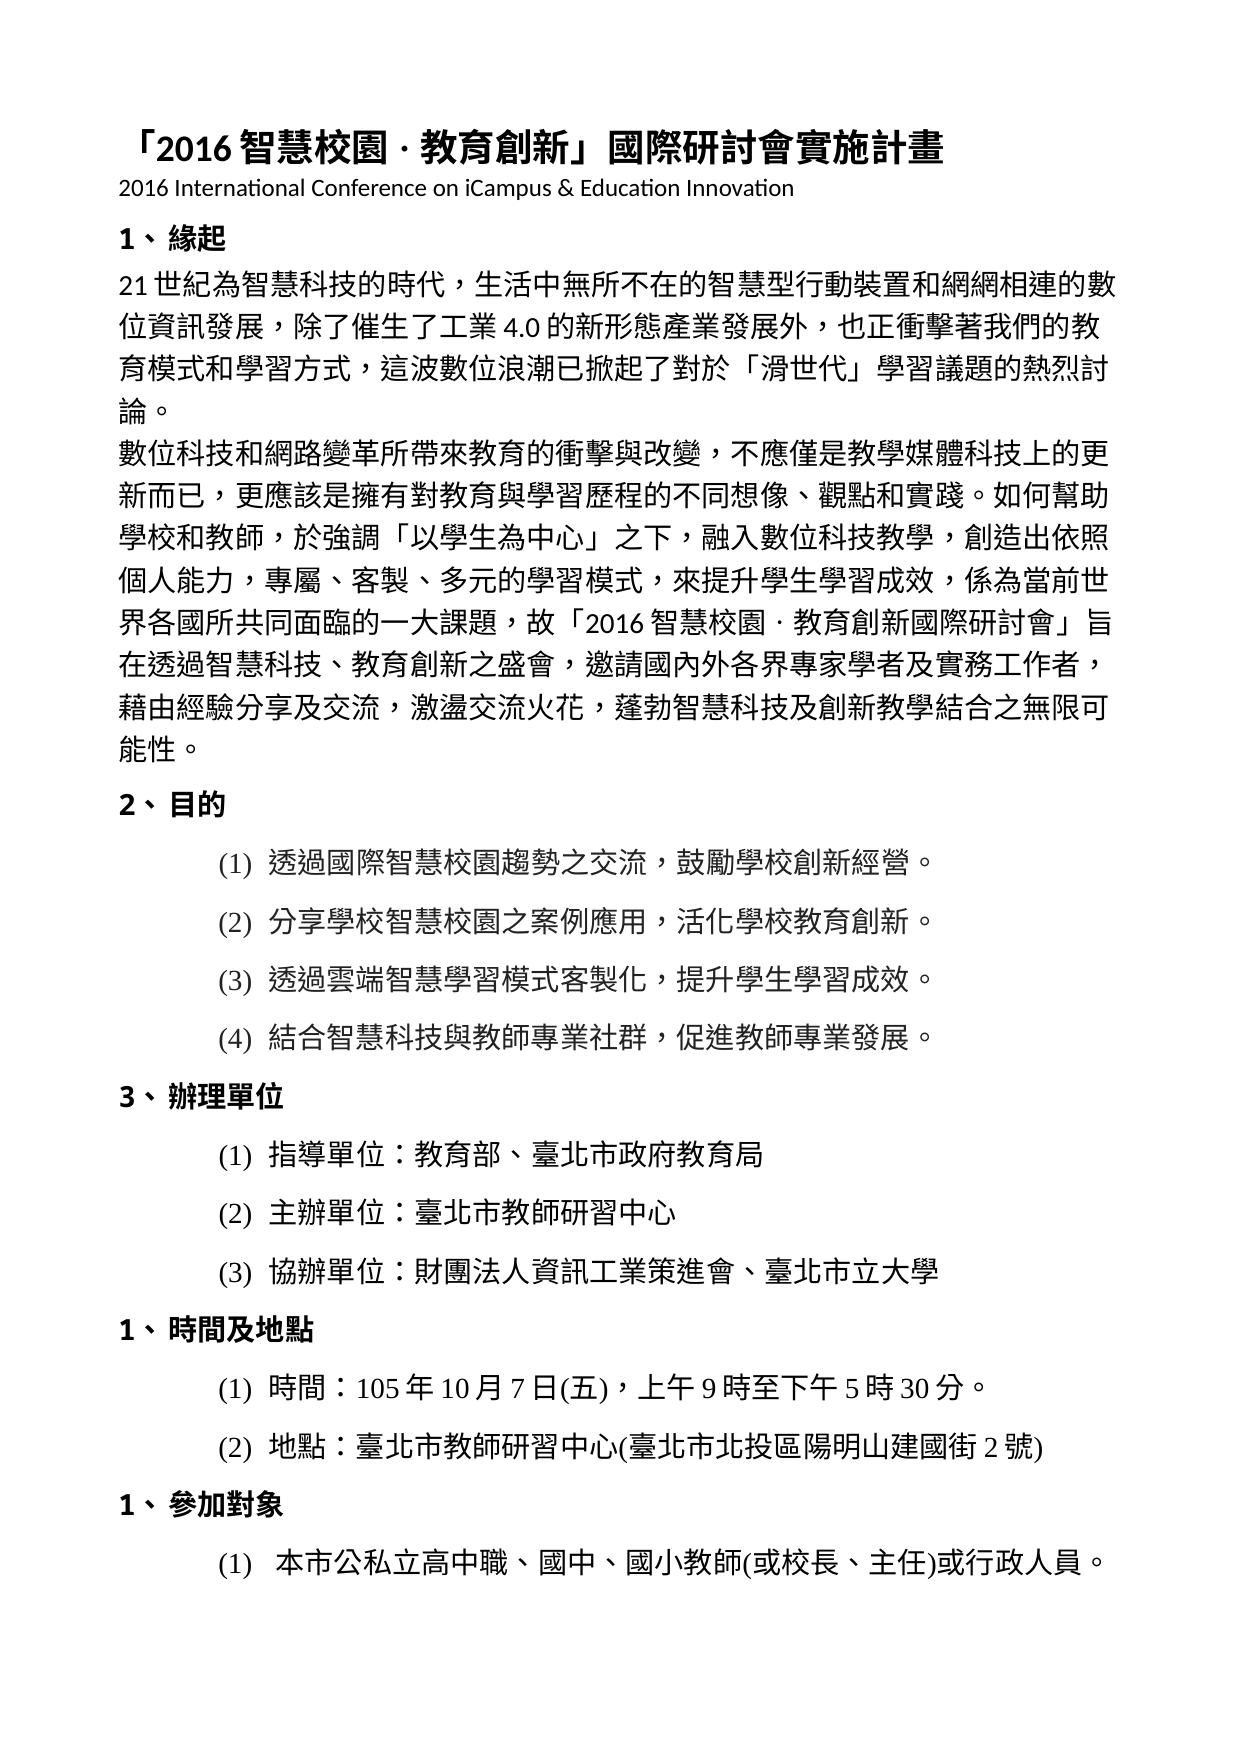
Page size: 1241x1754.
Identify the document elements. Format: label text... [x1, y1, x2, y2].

text 「2016智慧校園ㆍ教育創新」國際研討會實施計畫 [118, 118, 1122, 172]
list 目的 [118, 769, 1122, 827]
list 本市公私立高中職、國中、國小教師(或校長、主任)或行政人員。 [218, 1527, 1122, 1585]
text 2016 International Conference on iCampus & Education Innovation [118, 172, 1122, 203]
list 透過雲端智慧學習模式客製化，提升學生學習成效。 [218, 944, 1122, 1002]
list 辦理單位 [118, 1060, 1122, 1119]
list 參加對象 [118, 1469, 1122, 1527]
list 地點：臺北市教師研習中心(臺北市北投區陽明山建國街2號) [218, 1410, 1122, 1469]
list 時間：105年10月7日(五)，上午9時至下午5時30分。 [218, 1352, 1122, 1410]
list 協辦單位：財團法人資訊工業策進會、臺北市立大學 [218, 1235, 1122, 1294]
list 指導單位：教育部、臺北市政府教育局 [218, 1119, 1122, 1177]
list 透過國際智慧校園趨勢之交流，鼓勵學校創新經營。 [218, 827, 1122, 885]
list 時間及地點 [118, 1294, 1122, 1352]
text 21世紀為智慧科技的時代，生活中無所不在的智慧型行動裝置和網網相連的數位資訊發展，除了催生了工業4.0的新形態產業發展外，也正衝擊著我們的教育模式和學習方式，這波數位浪潮已掀起了對於「滑世代」學習議題的熱烈討論。 [118, 261, 1122, 430]
list 緣起 [118, 203, 1122, 261]
list 主辦單位：臺北市教師研習中心 [218, 1177, 1122, 1235]
text 數位科技和網路變革所帶來教育的衝擊與改變，不應僅是教學媒體科技上的更新而已，更應該是擁有對教育與學習歷程的不同想像、觀點和實踐。如何幫助學校和教師，於強調「以學生為中心」之下，融入數位科技教學，創造出依照個人能力，專屬、客製、多元的學習模式，來提升學生學習成效，係為當前世界各國所共同面臨的一大課題，故「2016智慧校園ㆍ教育創新國際研討會」旨在透過智慧科技、教育創新之盛會，邀請國內外各界專家學者及實務工作者，藉由經驗分享及交流，激盪交流火花，蓬勃智慧科技及創新教學結合之無限可能性。 [118, 430, 1122, 769]
list 分享學校智慧校園之案例應用，活化學校教育創新。 [218, 885, 1122, 944]
list 結合智慧科技與教師專業社群，促進教師專業發展。 [218, 1002, 1122, 1060]
